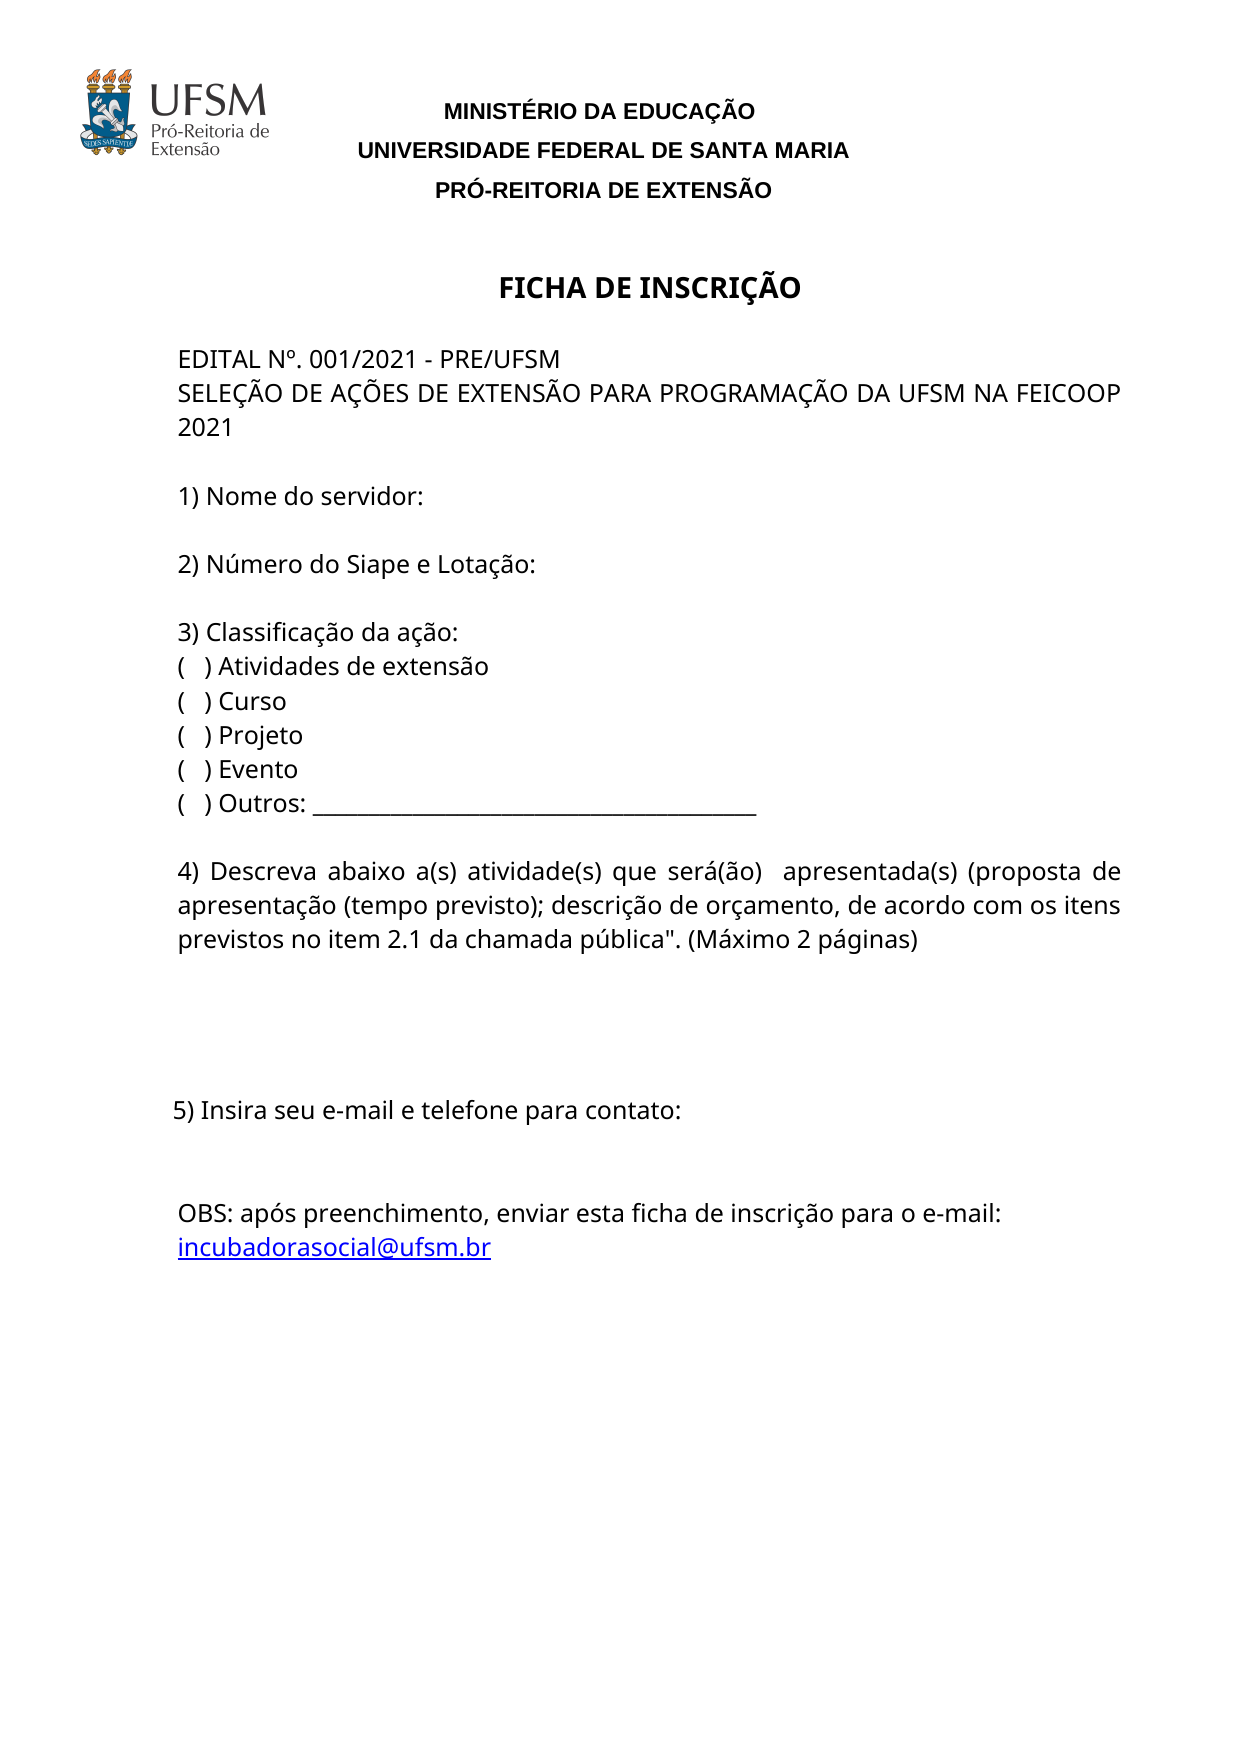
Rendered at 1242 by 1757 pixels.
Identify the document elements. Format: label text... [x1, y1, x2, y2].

text OBS: após preenchimento, enviar esta ficha de inscrição para o e-mail: [177, 1195, 1123, 1229]
text UNIVERSIDADE FEDERAL DE SANTA MARIA PRÓ-REITORIA DE EXTENSÃO [340, 137, 867, 203]
text 3) Classificação da ação: [177, 615, 1123, 649]
text incubadorasocial@ufsm.br [177, 1229, 1123, 1264]
text ( ) Curso [177, 683, 1123, 717]
text ( ) Outros: ________________________________________ [177, 786, 1123, 820]
text ( ) Projeto [177, 717, 1123, 751]
text 5) Insira seu e-mail e telefone para contato: [69, 1093, 1123, 1127]
text 2) Número do Siape e Lotação: [177, 546, 1123, 581]
text ( ) Evento [177, 751, 1123, 786]
text ( ) Atividades de extensão [177, 649, 1123, 683]
text EDITAL Nº. 001/2021 - PRE/UFSM [177, 342, 1123, 376]
text 1) Nome do servidor: [177, 478, 1123, 512]
text MINISTÉRIO DA EDUCAÇÃO [369, 98, 1135, 124]
text FICHA DE INSCRIÇÃO [177, 268, 1123, 307]
text 4) Descreva abaixo a(s) atividade(s) que será(ão) apresentada(s) (proposta de apresentação (tempo previsto); descrição de orçamento, de acordo com os itens previstos no item 2.1 da chamada pública". (Máximo 2 páginas) [177, 854, 1123, 956]
text SELEÇÃO DE AÇÕES DE EXTENSÃO PARA PROGRAMAÇÃO DA UFSM NA FEICOOP 2021 [177, 376, 1123, 444]
